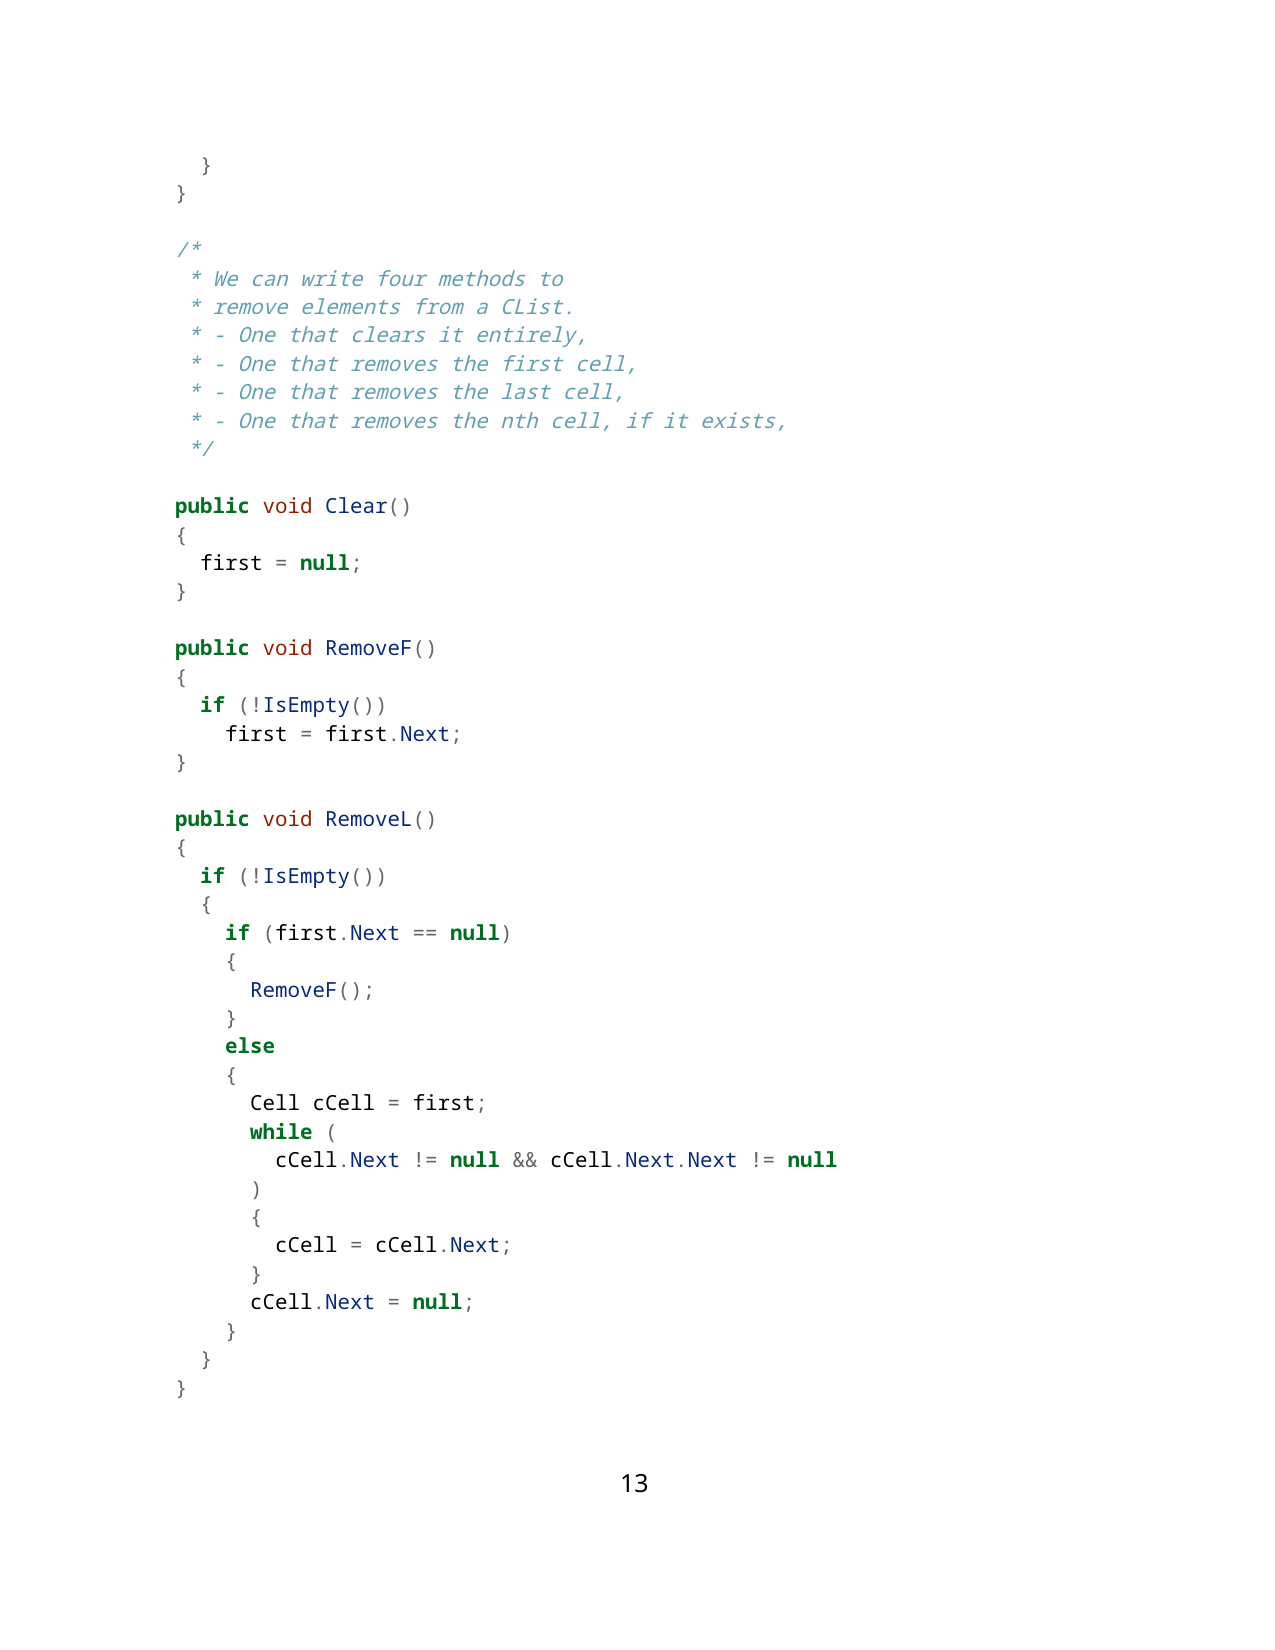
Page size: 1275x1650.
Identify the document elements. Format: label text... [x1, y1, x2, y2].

text public void Clear() [150, 491, 1125, 520]
text { [150, 946, 1125, 975]
text * - One that removes the last cell, [150, 377, 1125, 406]
text * - One that clears it entirely, [150, 321, 1125, 349]
text { [150, 520, 1125, 548]
text } [150, 1316, 1125, 1344]
text } [150, 1373, 1125, 1401]
text { [150, 1202, 1125, 1231]
text { [150, 662, 1125, 690]
text first = null; [150, 548, 1125, 577]
text public void RemoveL() [150, 804, 1125, 832]
text } [150, 178, 1125, 207]
text { [150, 1060, 1125, 1088]
text public void RemoveF() [150, 633, 1125, 662]
text ) [150, 1174, 1125, 1202]
text cCell.Next != null && cCell.Next.Next != null [150, 1145, 1125, 1174]
text RemoveF(); [150, 975, 1125, 1003]
text else [150, 1032, 1125, 1060]
text if (!IsEmpty()) [150, 690, 1125, 719]
text } [150, 1259, 1125, 1287]
text } [150, 747, 1125, 776]
text if (first.Next == null) [150, 918, 1125, 946]
text * remove elements from a CList. [150, 292, 1125, 321]
text } [150, 1344, 1125, 1373]
text */ [150, 434, 1125, 463]
text { [150, 889, 1125, 918]
text if (!IsEmpty()) [150, 861, 1125, 889]
text } [150, 577, 1125, 605]
text * - One that removes the first cell, [150, 349, 1125, 377]
text { [150, 832, 1125, 861]
text /* [150, 235, 1125, 264]
text cCell.Next = null; [150, 1287, 1125, 1316]
text * We can write four methods to [150, 264, 1125, 292]
text } [150, 1003, 1125, 1032]
text cCell = cCell.Next; [150, 1231, 1125, 1259]
text * - One that removes the nth cell, if it exists, [150, 406, 1125, 434]
text while ( [150, 1117, 1125, 1145]
text first = first.Next; [150, 719, 1125, 747]
text } [150, 150, 1125, 178]
text Cell cCell = first; [150, 1088, 1125, 1117]
